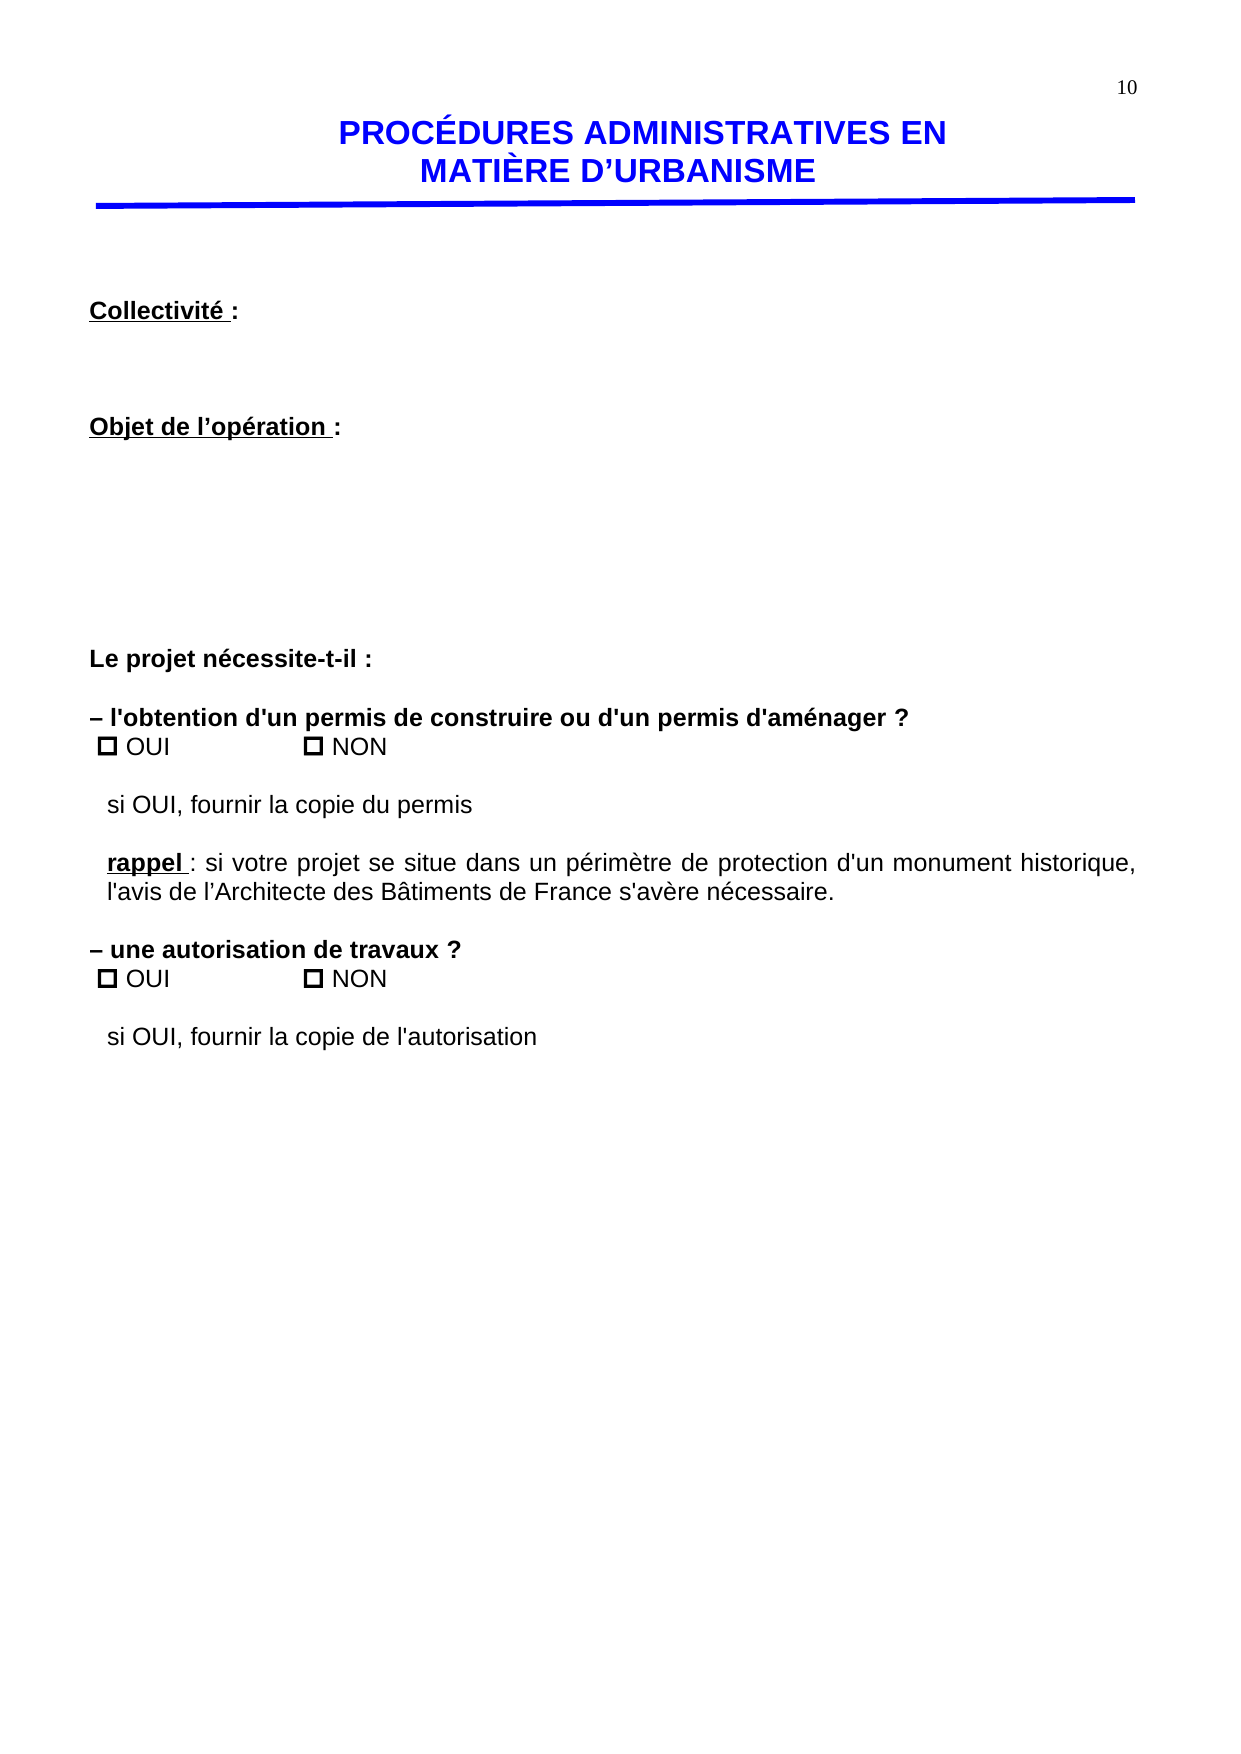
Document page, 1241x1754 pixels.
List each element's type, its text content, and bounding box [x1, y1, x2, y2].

list – l'obtention d'un permis de construire ou d'un permis d'aménager ? o OUI o NON [89, 702, 1137, 761]
text rappel : si votre projet se situe dans un périmètre de protection d'un monument historique, l'avis de l’Architecte des Bâtiments de France s'avère nécessaire. [107, 848, 1137, 906]
text PROCÉDURES ADMINISTRATIVES EN [148, 112, 1137, 151]
text si OUI, fournir la copie de l'autorisation [107, 1022, 1137, 1051]
text Objet de l’opération : [89, 412, 1137, 441]
text Collectivité : [89, 296, 1137, 324]
text Le projet nécessite-t-il : [89, 644, 1137, 673]
list – une autorisation de travaux ? o OUI o NON [89, 935, 1137, 993]
text MATIÈRE D’URBANISME [89, 151, 1137, 189]
text si OUI, fournir la copie du permis [107, 789, 1137, 819]
